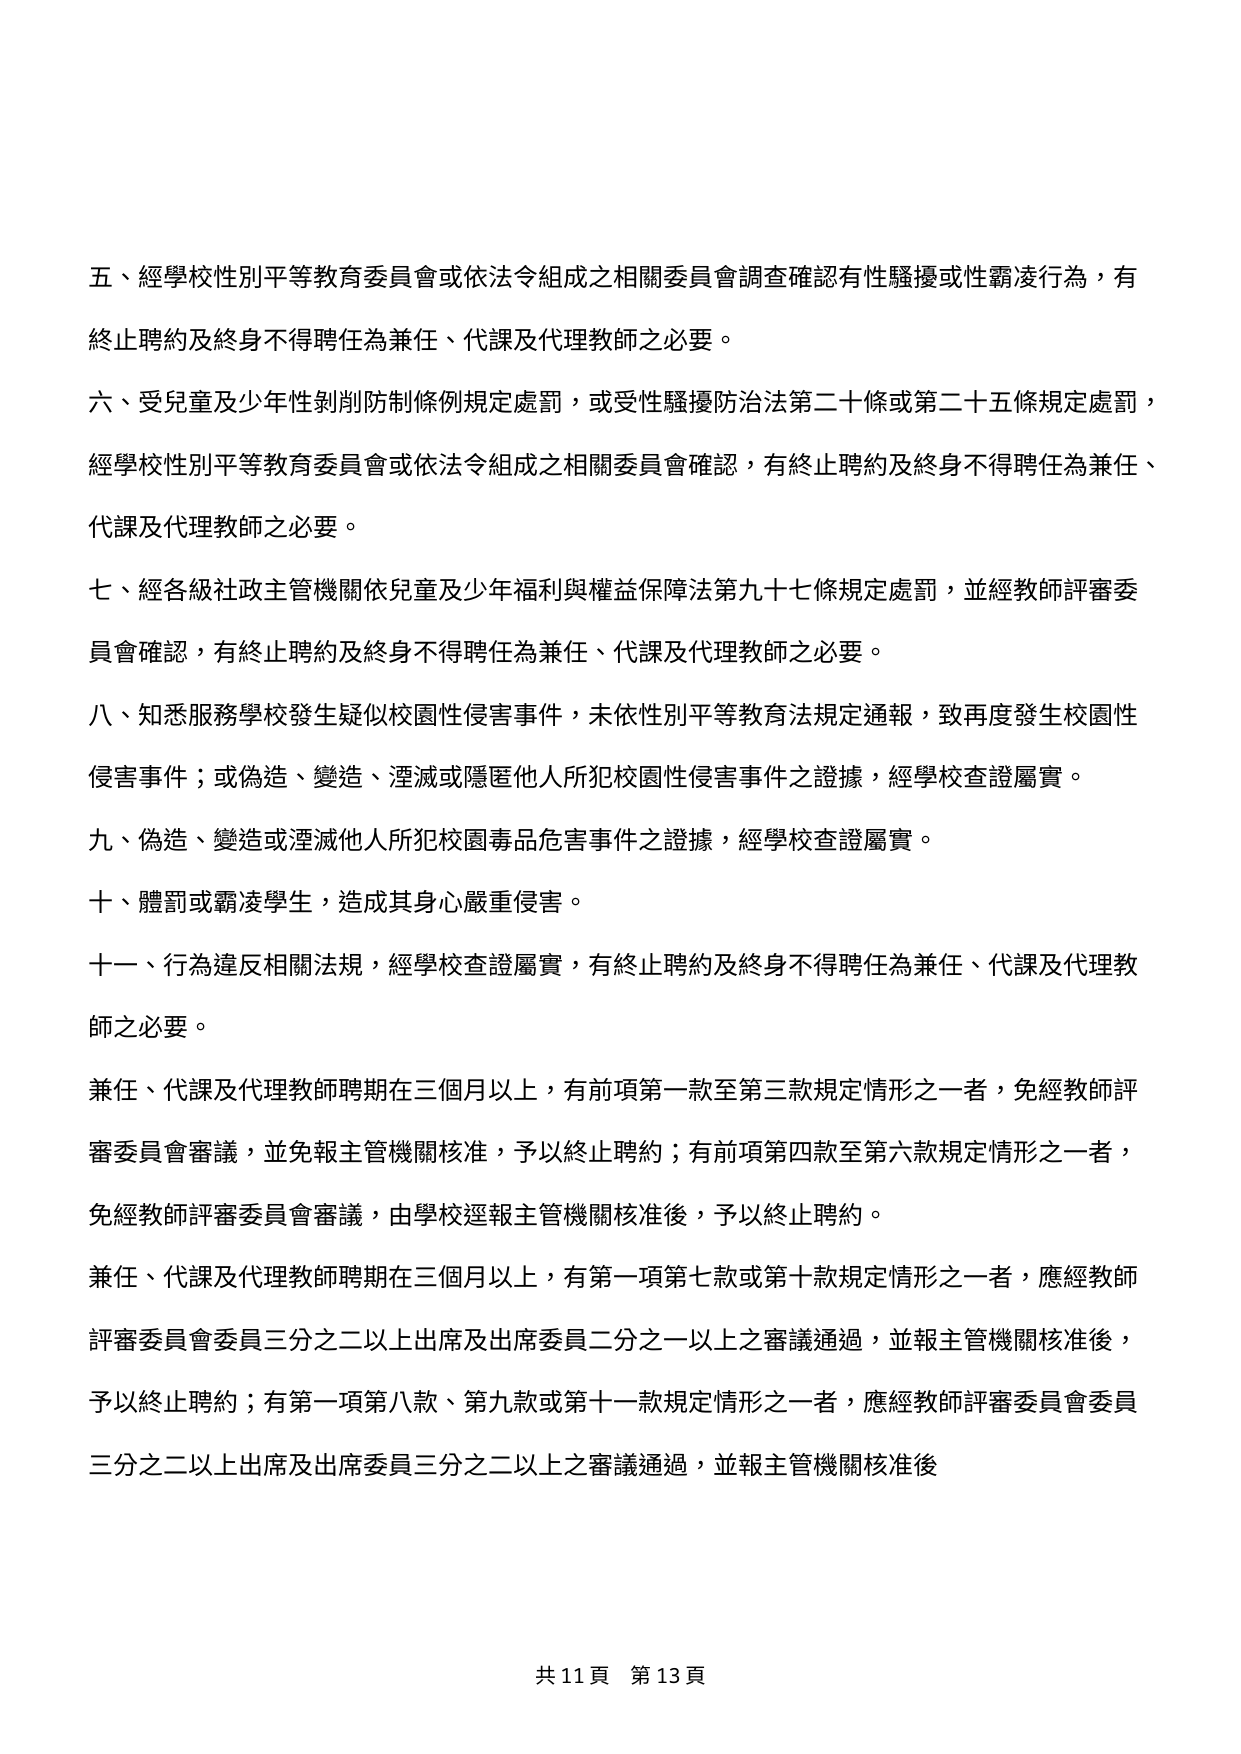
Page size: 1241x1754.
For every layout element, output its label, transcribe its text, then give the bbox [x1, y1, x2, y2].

text 兼任、代課及代理教師聘期在三個月以上，有第一項第七款或第十款規定情形之一者，應經教師評審委員會委員三分之二以上出席及出席委員二分之一以上之審議通過，並報主管機關核准後，予以終止聘約；有第一項第八款、第九款或第十一款規定情形之一者，應經教師評審委員會委員三分之二以上出席及出席委員三分之二以上之審議通過，並報主管機關核准後 [89, 1234, 1152, 1484]
text 八、知悉服務學校發生疑似校園性侵害事件，未依性別平等教育法規定通報，致再度發生校園性侵害事件；或偽造、變造、湮滅或隱匿他人所犯校園性侵害事件之證據，經學校查證屬實。 [89, 672, 1152, 797]
text 十一、行為違反相關法規，經學校查證屬實，有終止聘約及終身不得聘任為兼任、代課及代理教師之必要。 [89, 922, 1152, 1047]
text 兼任、代課及代理教師聘期在三個月以上，有前項第一款至第三款規定情形之一者，免經教師評審委員會審議，並免報主管機關核准，予以終止聘約；有前項第四款至第六款規定情形之一者，免經教師評審委員會審議，由學校逕報主管機關核准後，予以終止聘約。 [89, 1047, 1152, 1234]
text 六、受兒童及少年性剝削防制條例規定處罰，或受性騷擾防治法第二十條或第二十五條規定處罰，經學校性別平等教育委員會或依法令組成之相關委員會確認，有終止聘約及終身不得聘任為兼任、代課及代理教師之必要。 [89, 359, 1152, 547]
text 十、體罰或霸凌學生，造成其身心嚴重侵害。 [89, 859, 1152, 922]
text 五、經學校性別平等教育委員會或依法令組成之相關委員會調查確認有性騷擾或性霸凌行為，有終止聘約及終身不得聘任為兼任、代課及代理教師之必要。 [89, 234, 1152, 359]
text 七、經各級社政主管機關依兒童及少年福利與權益保障法第九十七條規定處罰，並經教師評審委員會確認，有終止聘約及終身不得聘任為兼任、代課及代理教師之必要。 [89, 547, 1152, 672]
text 九、偽造、變造或湮滅他人所犯校園毒品危害事件之證據，經學校查證屬實。 [89, 797, 1152, 859]
